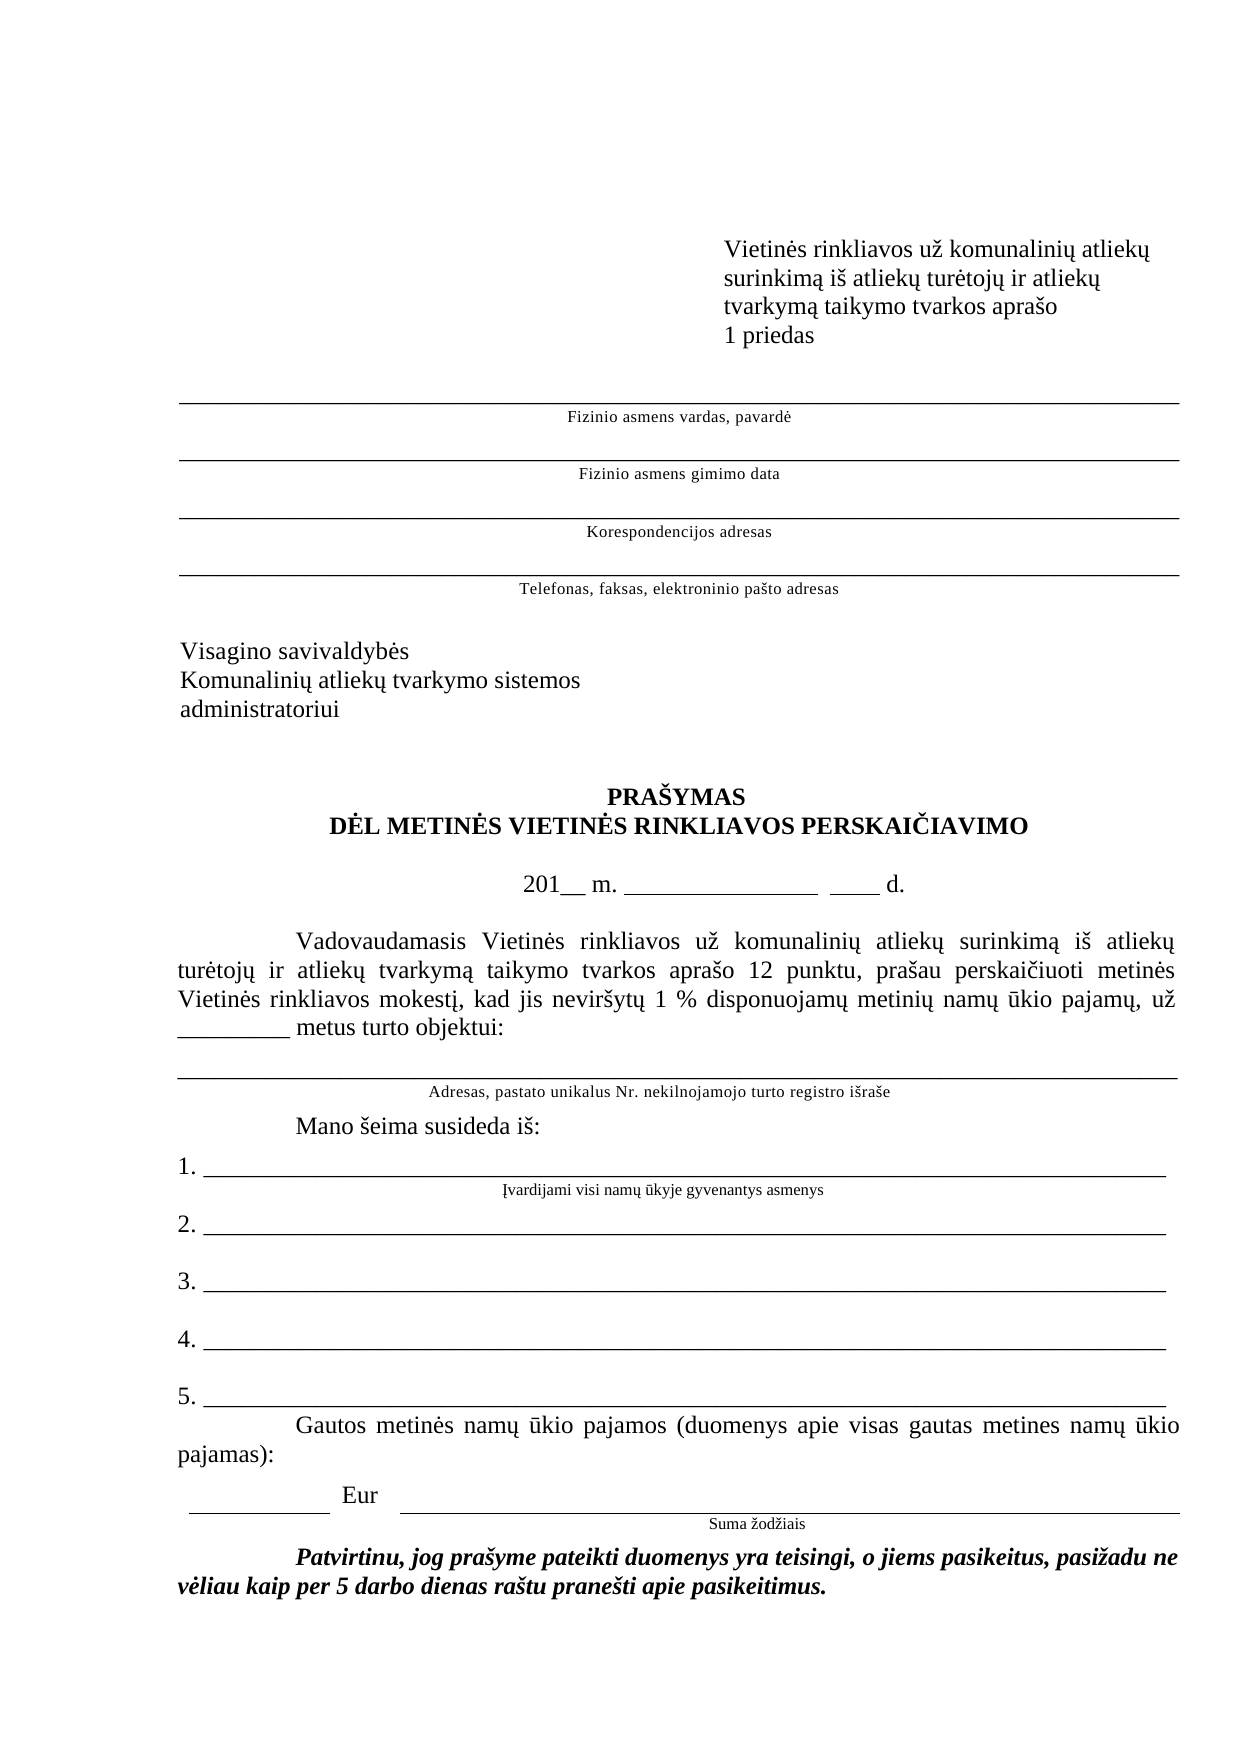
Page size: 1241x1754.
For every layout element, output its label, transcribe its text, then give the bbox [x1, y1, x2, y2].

text Mano šeima susideda iš: [177, 1111, 1175, 1139]
text tvarkymą taikymo tvarkos aprašo [723, 291, 1181, 320]
text 2. _____________________________________________________________________________ [177, 1209, 1175, 1238]
text Fizinio asmens gimimo data [177, 464, 1181, 493]
text ________________________________________________________________________________ [177, 550, 1181, 579]
text Telefonas, faksas, elektroninio pašto adresas [177, 579, 1181, 608]
text administratoriui [177, 694, 1175, 723]
text 1. _____________________________________________________________________________ [177, 1151, 1175, 1180]
text 3. _____________________________________________________________________________ [177, 1266, 1175, 1295]
text PRAŠYMAS [177, 781, 1175, 811]
text Suma žodžiais [709, 1514, 1181, 1542]
text Įvardijami visi namų ūkyje gyvenantys asmenys [177, 1180, 1181, 1209]
text ________________________________________________________________________________ [177, 378, 1181, 406]
text 5. _____________________________________________________________________________ [177, 1381, 1175, 1410]
text Adresas, pastato unikalus Nr. nekilnojamojo turto registro išraše [177, 1082, 1175, 1111]
text Vadovaudamasis Vietinės rinkliavos už komunalinių atliekų surinkimą iš atliekų turėtojų ir atliekų tvarkymą taikymo tvarkos aprašo 12 punktu, prašau perskaičiuoti metinės Vietinės rinkliavos mokestį, kad jis neviršytų 1 % disponuojamų metinių namų ūkio pajamų, už _________ metus turto objektui: [177, 926, 1175, 1041]
text 4. _____________________________________________________________________________ [177, 1324, 1175, 1353]
text Fizinio asmens vardas, pavardė [177, 406, 1181, 435]
text Komunalinių atliekų tvarkymo sistemos [177, 665, 1175, 694]
text Patvirtinu, jog prašyme pateikti duomenys yra teisingi, o jiems pasikeitus, pasižadu ne vėliau kaip per 5 darbo dienas raštu pranešti apie pasikeitimus. [177, 1542, 1181, 1600]
text 201__ m. d. [177, 869, 1175, 897]
text 1 priedas [723, 320, 1181, 349]
table_header [189, 1480, 330, 1513]
text surinkimą iš atliekų turėtojų ir atliekų [723, 263, 1181, 291]
table_header Eur [330, 1480, 400, 1513]
table_header [400, 1480, 1180, 1513]
text Gautos metinės namų ūkio pajamos (duomenys apie visas gautas metines namų ūkio pajamas): [177, 1410, 1181, 1468]
text DĖL METINĖS VIETINĖS RINKLIAVOS PERSKAIČIAVIMO [177, 811, 1181, 840]
text Visagino savivaldybės [177, 636, 1175, 665]
text ________________________________________________________________________________ [177, 435, 1181, 464]
text Korespondencijos adresas [177, 521, 1181, 550]
text Vietinės rinkliavos už komunalinių atliekų [723, 234, 1181, 263]
text ________________________________________________________________________________ [177, 1053, 1181, 1082]
text ________________________________________________________________________________ [177, 493, 1181, 521]
